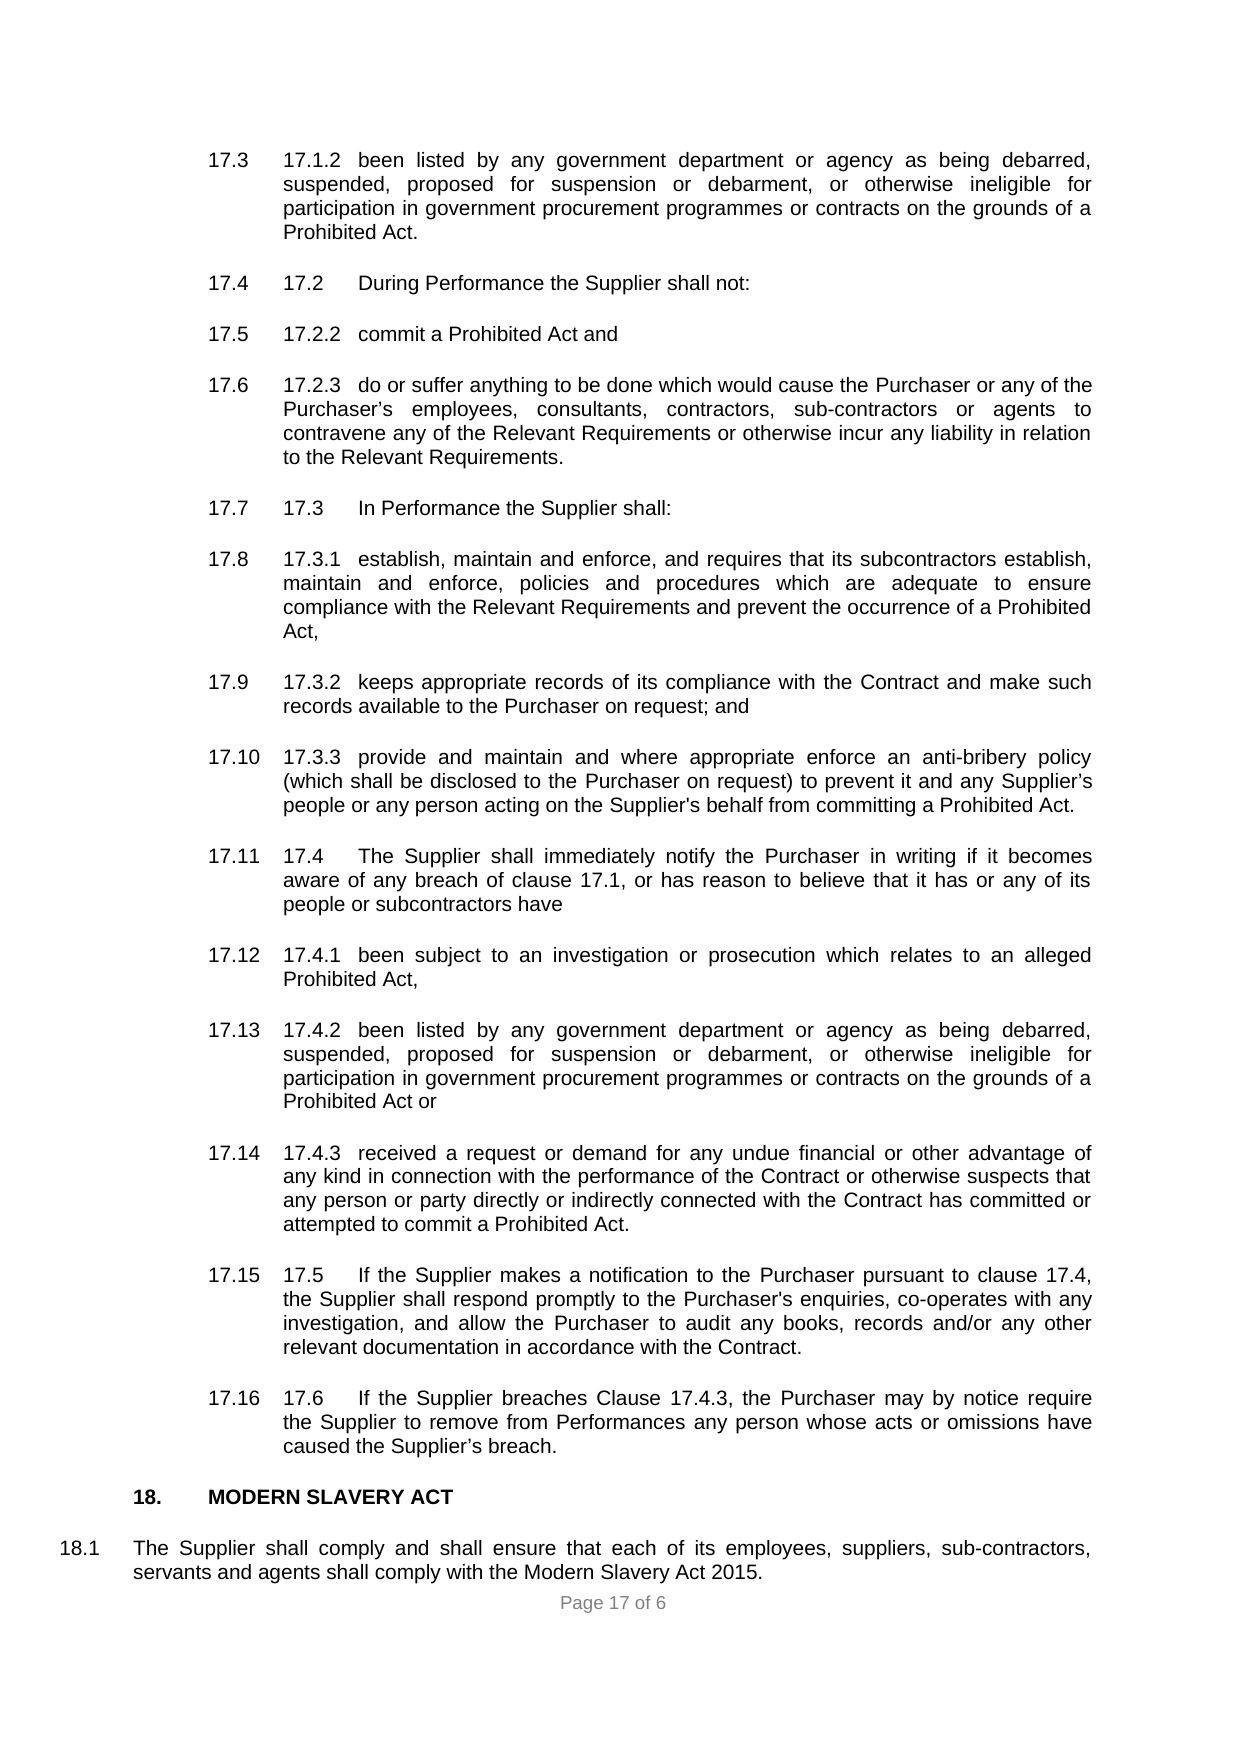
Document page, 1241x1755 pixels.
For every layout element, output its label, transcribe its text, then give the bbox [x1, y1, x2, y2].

subtitle 17.4 The Supplier shall immediately notify the Purchaser in writing if it becomes aware of any breach of clause 17.1, or has reason to believe that it has or any of its people or subcontractors have [208, 843, 1093, 915]
subtitle 17.2.3 do or suffer anything to be done which would cause the Purchaser or any of the Purchaser’s employees, consultants, contractors, sub-contractors or agents to contravene any of the Relevant Requirements or otherwise incur any liability in relation to the Relevant Requirements. [208, 373, 1093, 468]
subtitle 17.2.2 commit a Prohibited Act and [208, 322, 1093, 346]
subtitle 17.4.1 been subject to an investigation or prosecution which relates to an alleged Prohibited Act, [208, 942, 1093, 990]
subtitle 17.3.2 keeps appropriate records of its compliance with the Contract and make such records available to the Purchaser on request; and [208, 669, 1093, 717]
subtitle 17.6 If the Supplier breaches Clause 17.4.3, the Purchaser may by notice require the Supplier to remove from Performances any person whose acts or omissions have caused the Supplier’s breach. [208, 1386, 1093, 1458]
subtitle MODERN SLAVERY ACT [133, 1485, 1093, 1509]
subtitle 17.5 If the Supplier makes a notification to the Purchaser pursuant to clause 17.4, the Supplier shall respond promptly to the Purchaser's enquiries, co-operates with any investigation, and allow the Purchaser to audit any books, records and/or any other relevant documentation in accordance with the Contract. [208, 1263, 1093, 1359]
text 18.1 The Supplier shall comply and shall ensure that each of its employees, suppliers, sub-contractors, servants and agents shall comply with the Modern Slavery Act 2015. [59, 1536, 1093, 1584]
subtitle 17.1.2 been listed by any government department or agency as being debarred, suspended, proposed for suspension or debarment, or otherwise ineligible for participation in government procurement programmes or contracts on the grounds of a Prohibited Act. [208, 148, 1093, 243]
subtitle 17.4.2 been listed by any government department or agency as being debarred, suspended, proposed for suspension or debarment, or otherwise ineligible for participation in government procurement programmes or contracts on the grounds of a Prohibited Act or [208, 1017, 1093, 1113]
subtitle 17.4.3 received a request or demand for any undue financial or other advantage of any kind in connection with the performance of the Contract or otherwise suspects that any person or party directly or indirectly connected with the Contract has committed or attempted to commit a Prohibited Act. [208, 1140, 1093, 1236]
subtitle 17.3.3 provide and maintain and where appropriate enforce an anti-bribery policy (which shall be disclosed to the Purchaser on request) to prevent it and any Supplier’s people or any person acting on the Supplier's behalf from committing a Prohibited Act. [208, 744, 1093, 816]
subtitle 17.3.1 establish, maintain and enforce, and requires that its subcontractors establish, maintain and enforce, policies and procedures which are adequate to ensure compliance with the Relevant Requirements and prevent the occurrence of a Prohibited Act, [208, 547, 1093, 642]
subtitle 17.2 During Performance the Supplier shall not: [208, 271, 1093, 294]
subtitle 17.3 In Performance the Supplier shall: [208, 496, 1093, 519]
